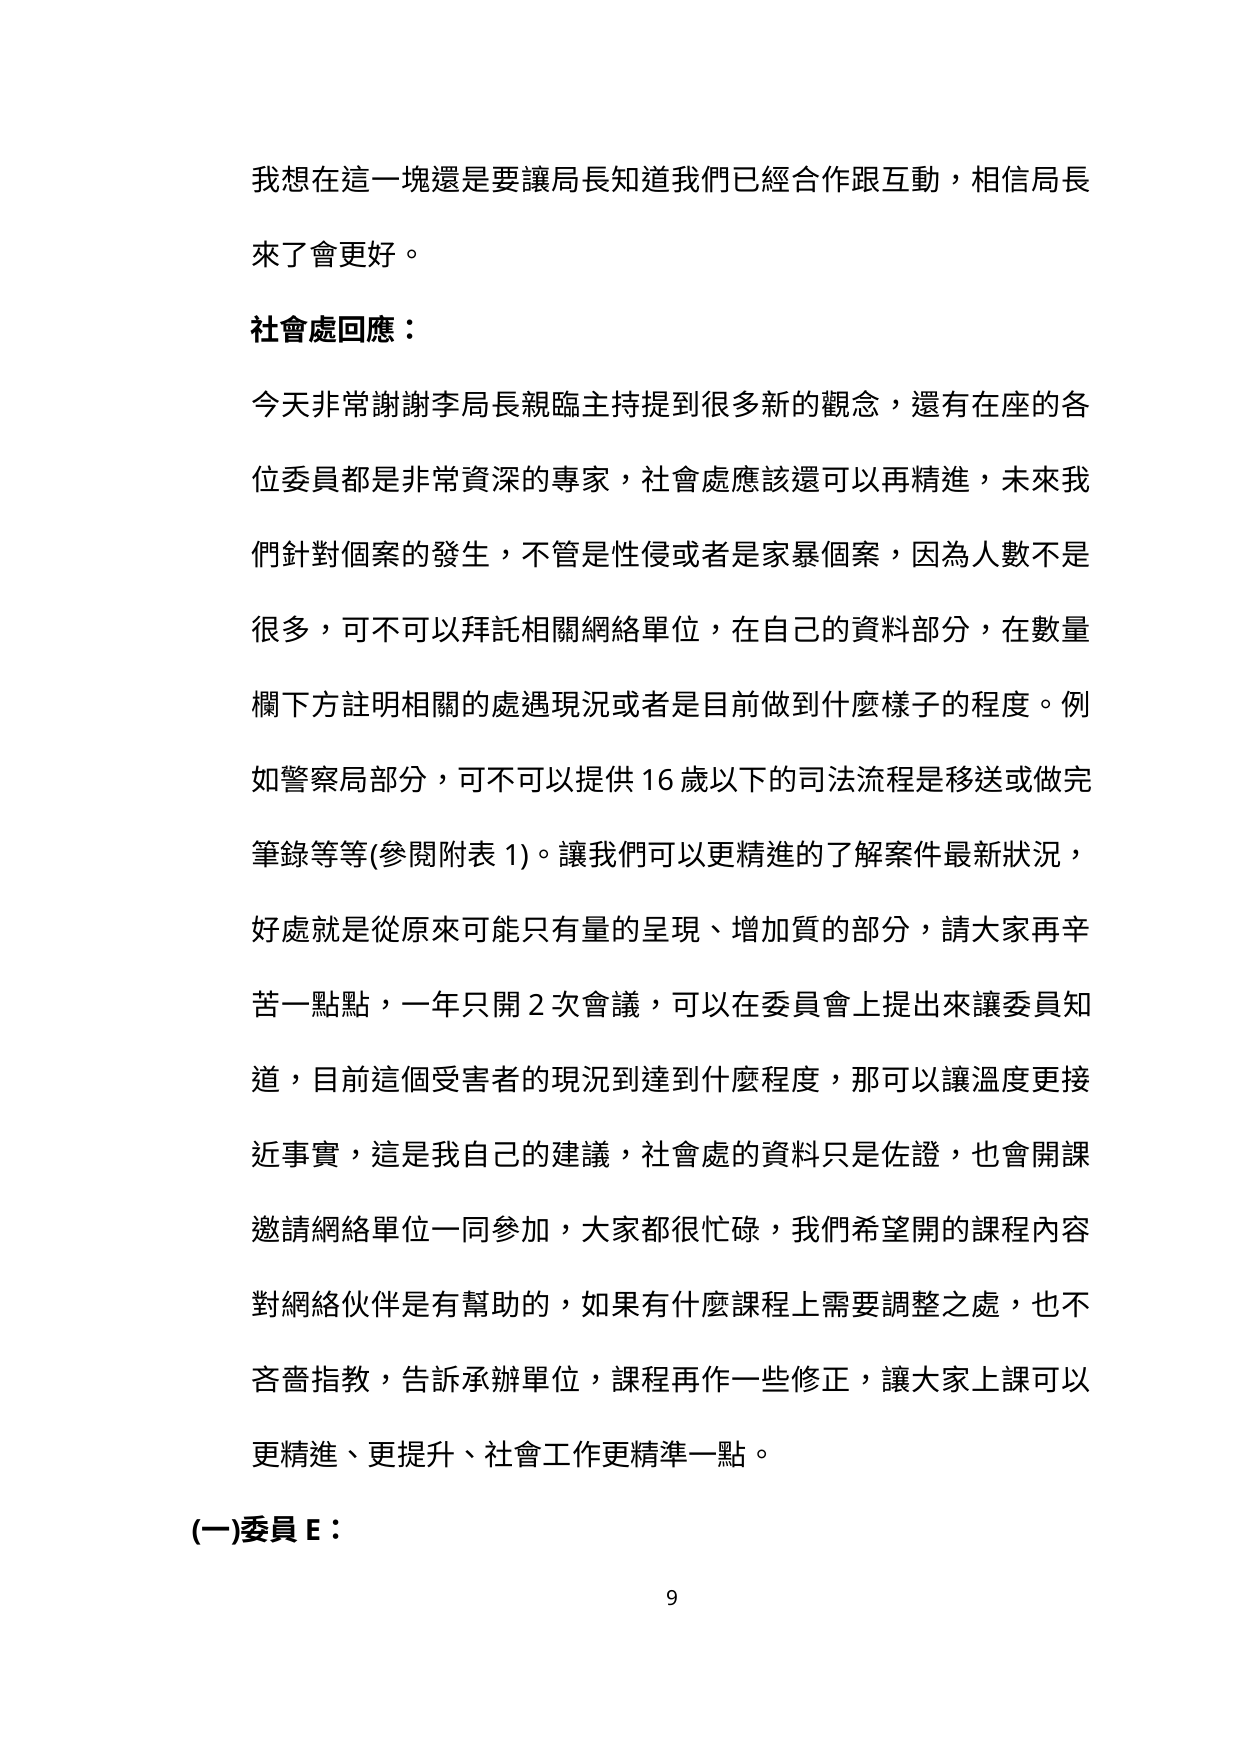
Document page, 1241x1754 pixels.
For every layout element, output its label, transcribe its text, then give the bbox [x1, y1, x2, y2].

subtitle 社會處回應： [235, 284, 1092, 359]
text 今天非常謝謝李局長親臨主持提到很多新的觀念，還有在座的各位委員都是非常資深的專家，社會處應該還可以再精進，未來我們針對個案的發生，不管是性侵或者是家暴個案，因為人數不是很多，可不可以拜託相關網絡單位，在自己的資料部分，在數量欄下方註明相關的處遇現況或者是目前做到什麼樣子的程度。例如警察局部分，可不可以提供16歲以下的司法流程是移送或做完筆錄等等(參閱附表1)。讓我們可以更精進的了解案件最新狀況，好處就是從原來可能只有量的呈現、增加質的部分，請大家再辛苦一點點，一年只開2次會議，可以在委員會上提出來讓委員知道，目前這個受害者的現況到達到什麼程度，那可以讓溫度更接近事實，這是我自己的建議，社會處的資料只是佐證，也會開課邀請網絡單位一同參加，大家都很忙碌，我們希望開的課程內容對網絡伙伴是有幫助的，如果有什麼課程上需要調整之處，也不吝嗇指教，告訴承辦單位，課程再作一些修正，讓大家上課可以更精進、更提升、社會工作更精準一點。 [251, 359, 1092, 1484]
text 我想在這一塊還是要讓局長知道我們已經合作跟互動，相信局長來了會更好。 [251, 134, 1092, 284]
subtitle (一)委員E： [148, 1484, 1092, 1559]
